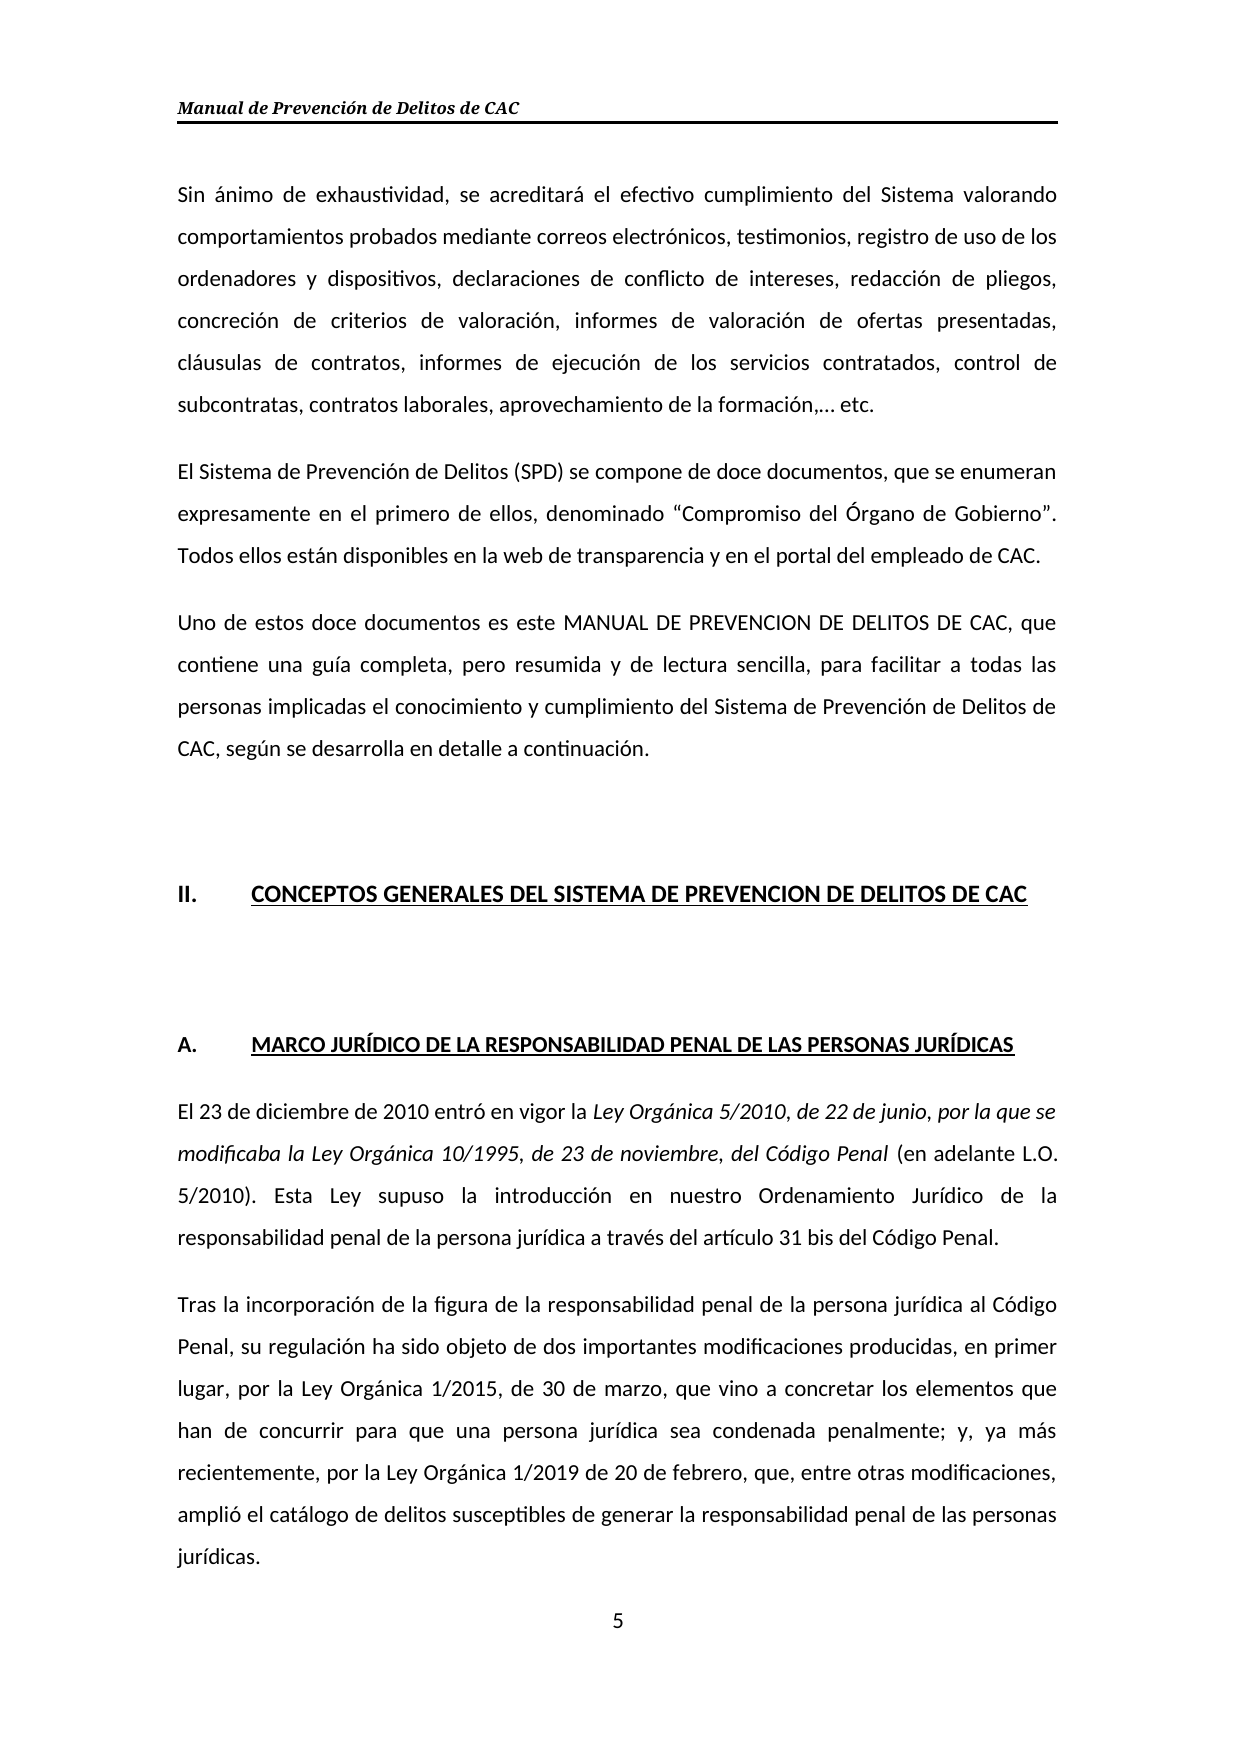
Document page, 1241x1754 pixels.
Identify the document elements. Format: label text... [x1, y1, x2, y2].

list CONCEPTOS GENERALES DEL SISTEMA DE PREVENCION DE DELITOS DE CAC [177, 878, 1063, 909]
text Sin ánimo de exhaustividad, se acreditará el efectivo cumplimiento del Sistema valorando comportamientos probados mediante correos electrónicos, testimonios, registro de uso de los ordenadores y dispositivos, declaraciones de conflicto de intereses, redacción de pliegos, concreción de criterios de valoración, informes de valoración de ofertas presentadas, cláusulas de contratos, informes de ejecución de los servicios contratados, control de subcontratas, contratos laborales, aprovechamiento de la formación,… etc. [177, 180, 1058, 418]
text Uno de estos doce documentos es este MANUAL DE PREVENCION DE DELITOS DE CAC, que contiene una guía completa, pero resumida y de lectura sencilla, para facilitar a todas las personas implicadas el conocimiento y cumplimiento del Sistema de Prevención de Delitos de CAC, según se desarrolla en detalle a continuación. [177, 608, 1058, 762]
subtitle MARCO JURÍDICO DE LA RESPONSABILIDAD PENAL DE LAS PERSONAS JURÍDICAS [177, 1030, 1063, 1058]
text El 23 de diciembre de 2010 entró en vigor la Ley Orgánica 5/2010, de 22 de junio, por la que se modificaba la Ley Orgánica 10/1995, de 23 de noviembre, del Código Penal (en adelante L.O. 5/2010). Esta Ley supuso la introducción en nuestro Ordenamiento Jurídico de la responsabilidad penal de la persona jurídica a través del artículo 31 bis del Código Penal. [177, 1097, 1058, 1251]
text El Sistema de Prevención de Delitos (SPD) se compone de doce documentos, que se enumeran expresamente en el primero de ellos, denominado “Compromiso del Órgano de Gobierno”. Todos ellos están disponibles en la web de transparencia y en el portal del empleado de CAC. [177, 457, 1058, 569]
text Tras la incorporación de la figura de la responsabilidad penal de la persona jurídica al Código Penal, su regulación ha sido objeto de dos importantes modificaciones producidas, en primer lugar, por la Ley Orgánica 1/2015, de 30 de marzo, que vino a concretar los elementos que han de concurrir para que una persona jurídica sea condenada penalmente; y, ya más recientemente, por la Ley Orgánica 1/2019 de 20 de febrero, que, entre otras modificaciones, amplió el catálogo de delitos susceptibles de generar la responsabilidad penal de las personas jurídicas. [177, 1290, 1058, 1570]
